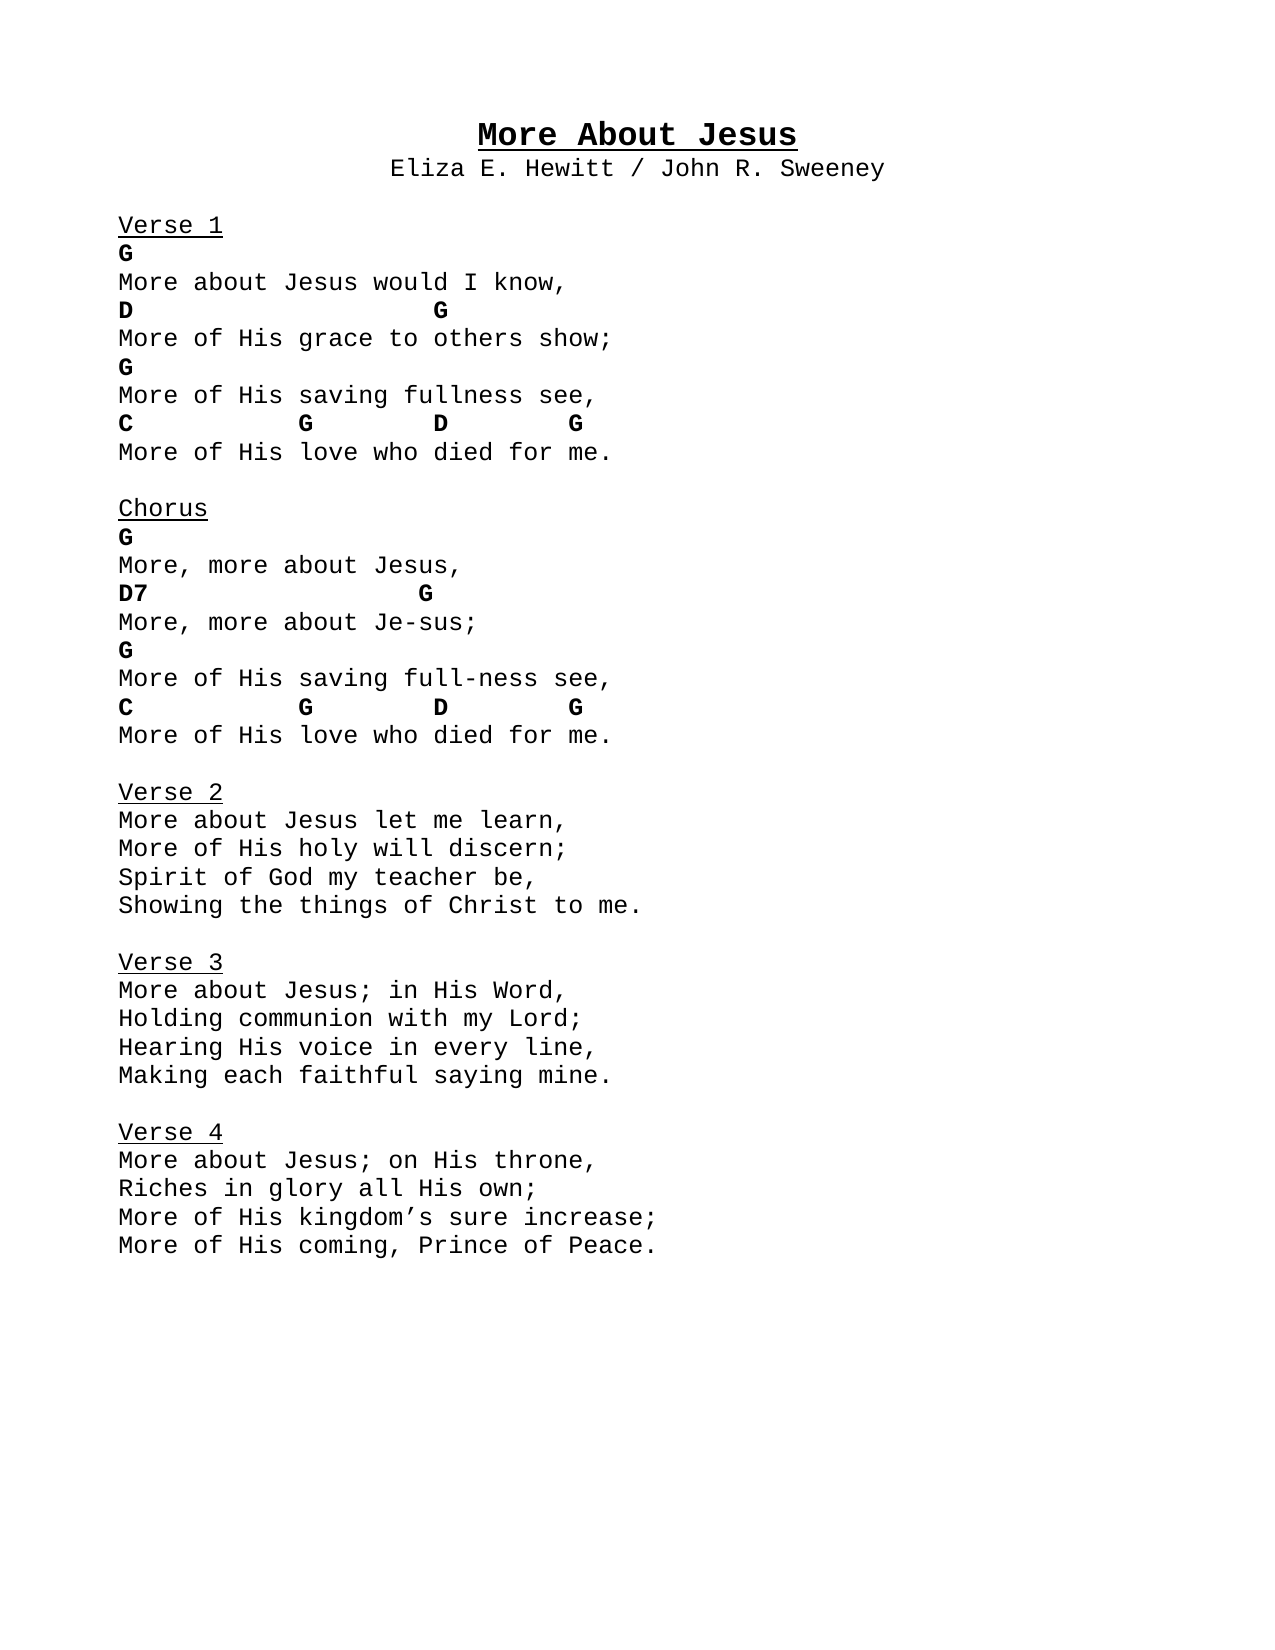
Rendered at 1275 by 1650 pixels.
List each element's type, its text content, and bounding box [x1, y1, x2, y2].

text More of His kingdom’s sure increase; [118, 1204, 1157, 1233]
text More about Jesus; on His throne, [118, 1148, 1157, 1176]
text Verse 1 [118, 213, 1157, 241]
text Spirit of God my teacher be, [118, 864, 1157, 893]
text More of His grace to others show; [118, 326, 1157, 354]
text G [118, 524, 1157, 553]
text Eliza E. Hewitt / John R. Sweeney [118, 156, 1157, 184]
text G [118, 638, 1157, 666]
text G [118, 354, 1157, 383]
text G [118, 241, 1157, 269]
text Making each faithful saying mine. [118, 1063, 1157, 1091]
text Riches in glory all His own; [118, 1176, 1157, 1204]
text More, more about Jesus, [118, 553, 1157, 581]
text Chorus [118, 496, 1157, 524]
text Hearing His voice in every line, [118, 1034, 1157, 1063]
text Verse 3 [118, 949, 1157, 978]
text More of His love who died for me. [118, 439, 1157, 468]
text More, more about Je-sus; [118, 609, 1157, 638]
text More of His holy will discern; [118, 836, 1157, 864]
text Verse 2 [118, 779, 1157, 808]
text More of His saving full-ness see, [118, 666, 1157, 694]
text Verse 4 [118, 1119, 1157, 1148]
text More about Jesus; in His Word, [118, 978, 1157, 1006]
text More of His coming, Prince of Peace. [118, 1233, 1157, 1261]
text More about Jesus would I know, [118, 269, 1157, 298]
text D G [118, 298, 1157, 326]
text C G D G [118, 694, 1157, 723]
text Showing the things of Christ to me. [118, 893, 1157, 921]
text More about Jesus let me learn, [118, 808, 1157, 836]
text More of His saving fullness see, [118, 383, 1157, 411]
text Holding communion with my Lord; [118, 1006, 1157, 1034]
text D7 G [118, 581, 1157, 609]
text More of His love who died for me. [118, 723, 1157, 751]
text C G D G [118, 411, 1157, 439]
text More About Jesus [118, 118, 1157, 156]
